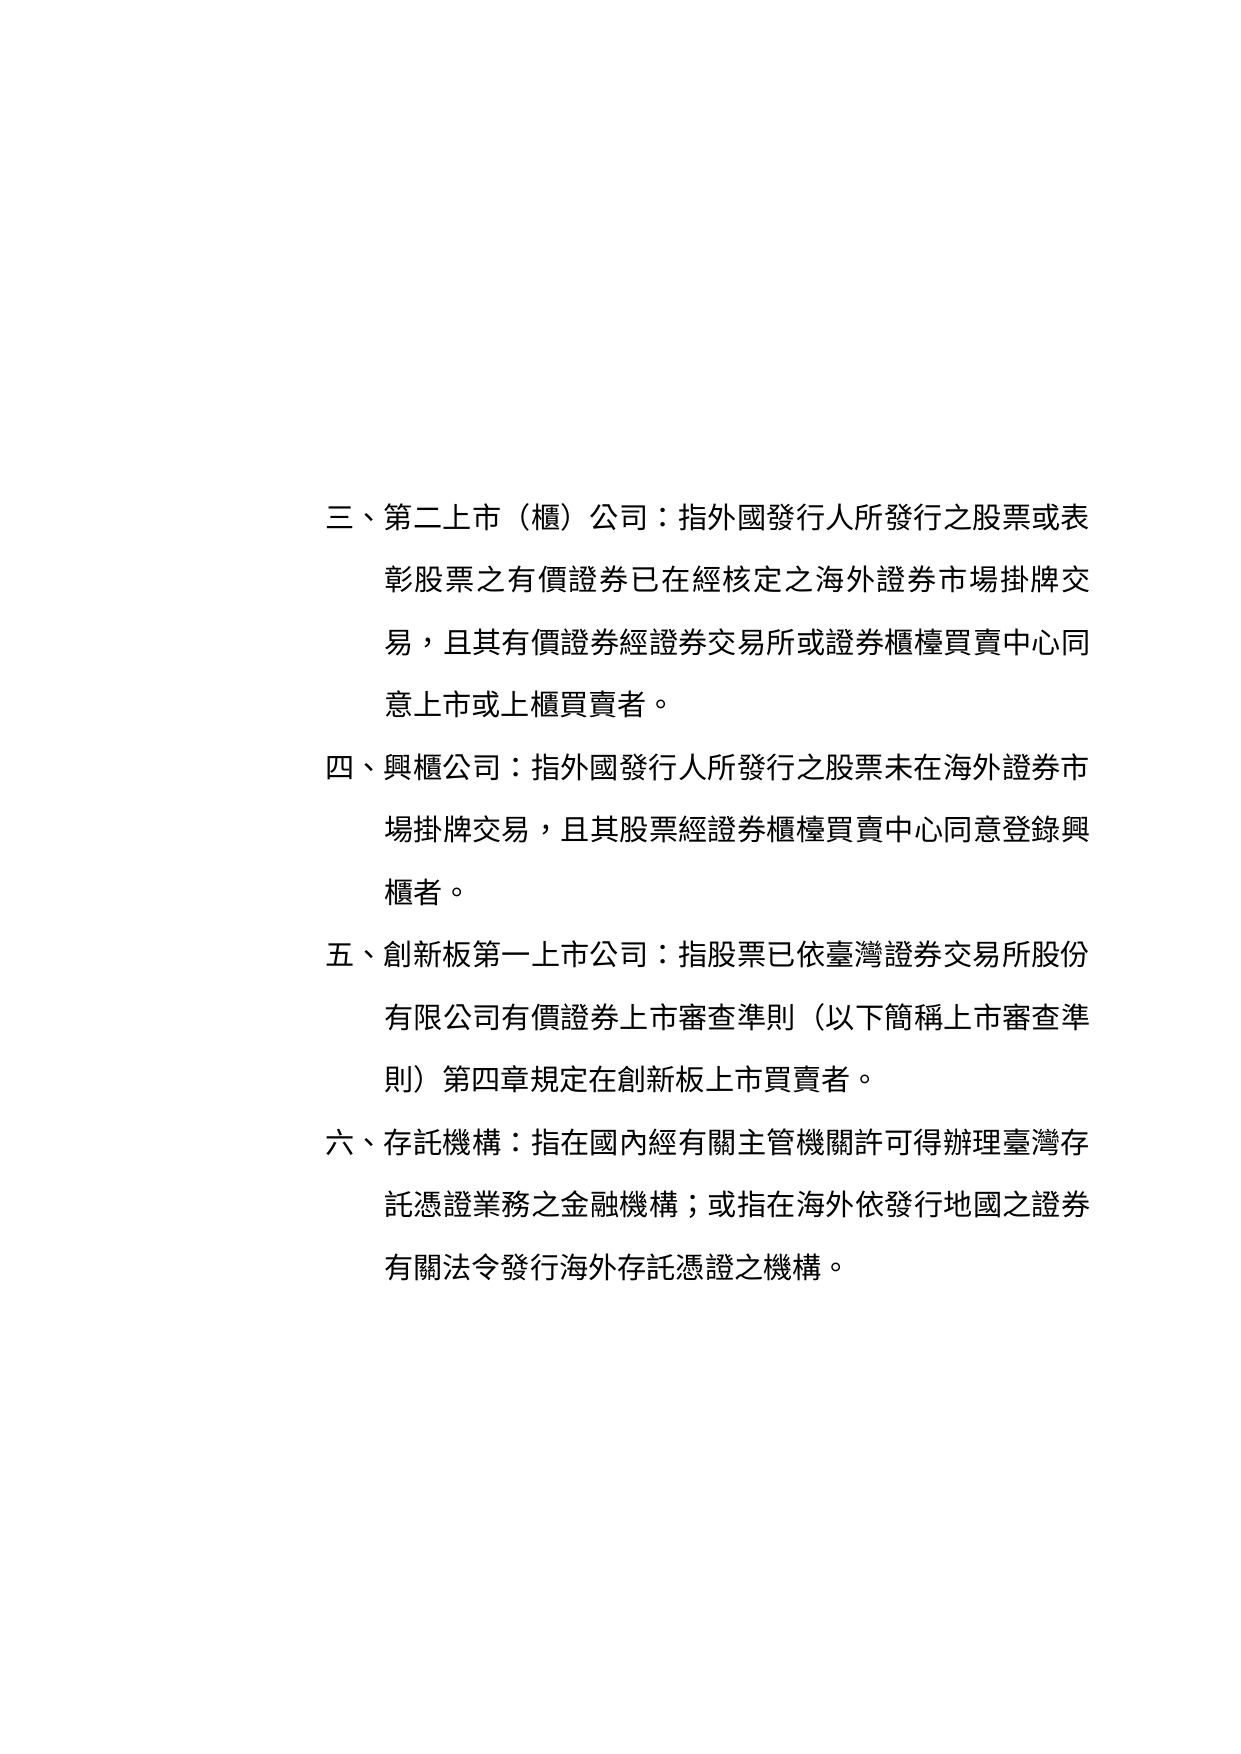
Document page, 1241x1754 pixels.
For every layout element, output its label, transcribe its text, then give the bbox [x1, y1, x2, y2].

text 五、創新板第一上市公司：指股票已依臺灣證券交易所股份有限公司有價證券上市審查準則（以下簡稱上市審查準則）第四章規定在創新板上市買賣者。 [325, 911, 1092, 1099]
text 四、興櫃公司：指外國發行人所發行之股票未在海外證券市場掛牌交易，且其股票經證券櫃檯買賣中心同意登錄興櫃者。 [325, 724, 1092, 911]
text 三、第二上市（櫃）公司：指外國發行人所發行之股票或表彰股票之有價證券已在經核定之海外證券市場掛牌交易，且其有價證券經證券交易所或證券櫃檯買賣中心同意上市或上櫃買賣者。 [325, 474, 1092, 724]
text 六、存託機構：指在國內經有關主管機關許可得辦理臺灣存託憑證業務之金融機構；或指在海外依發行地國之證券有關法令發行海外存託憑證之機構。 [325, 1099, 1092, 1286]
